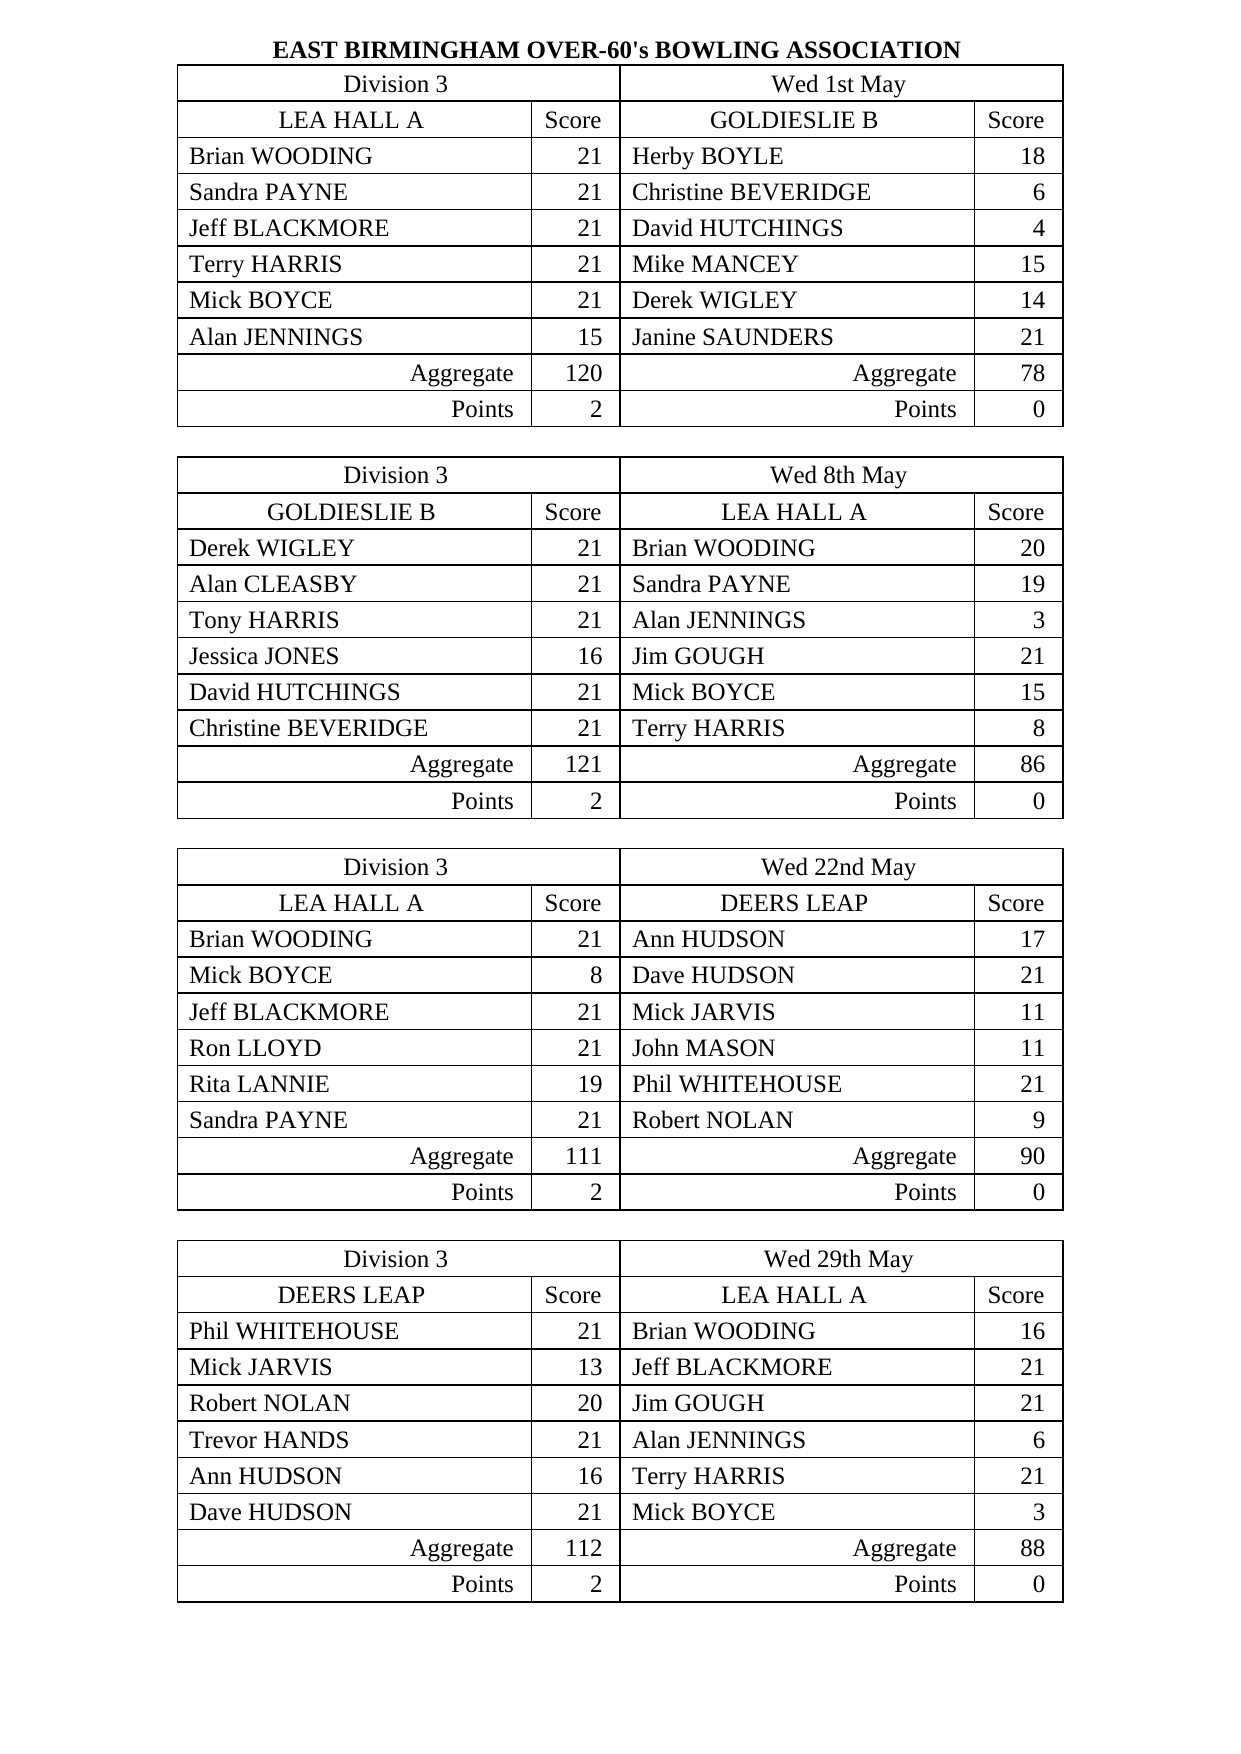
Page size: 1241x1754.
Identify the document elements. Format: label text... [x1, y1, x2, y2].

table_cell John MASON [621, 1030, 974, 1064]
table_cell 2 [532, 1175, 619, 1209]
table_cell Score [532, 102, 619, 136]
table_cell Aggregate [178, 747, 531, 781]
table_cell 21 [532, 711, 619, 745]
table_cell Aggregate [621, 355, 974, 389]
table_cell 21 [532, 530, 619, 564]
table_cell 6 [975, 174, 1062, 209]
table_header Wed 8th May [621, 458, 1062, 492]
table_cell Christine BEVERIDGE [621, 174, 974, 209]
table_header Division 3 [178, 849, 619, 884]
table_header Division 3 [178, 66, 619, 100]
table_cell 21 [532, 566, 619, 601]
table_cell 21 [532, 138, 619, 173]
table_cell 13 [532, 1350, 619, 1384]
table_cell Phil WHITEHOUSE [178, 1313, 531, 1348]
table_cell DEERS LEAP [178, 1277, 531, 1312]
table_cell 121 [532, 747, 619, 781]
table_cell 19 [975, 566, 1062, 601]
table_cell 2 [532, 783, 619, 817]
table_cell 11 [975, 994, 1062, 1028]
table_cell Aggregate [621, 1138, 974, 1173]
table_cell Herby BOYLE [621, 138, 974, 173]
table_cell Alan JENNINGS [621, 602, 974, 637]
table_cell Mike MANCEY [621, 247, 974, 281]
table_cell Janine SAUNDERS [621, 319, 974, 353]
table_cell 21 [975, 1350, 1062, 1384]
table_cell 21 [532, 1102, 619, 1137]
table_cell 18 [975, 138, 1062, 173]
table_cell 78 [975, 355, 1062, 389]
table_cell 21 [975, 1066, 1062, 1101]
table_cell David HUTCHINGS [178, 675, 531, 709]
table_cell 16 [975, 1313, 1062, 1348]
table_cell 21 [975, 319, 1062, 353]
table_cell 21 [532, 247, 619, 281]
table_cell 21 [532, 210, 619, 245]
table_cell 0 [975, 783, 1062, 817]
table_cell Score [975, 102, 1062, 136]
table_cell 88 [975, 1530, 1062, 1565]
table_cell Score [532, 886, 619, 920]
table_cell Sandra PAYNE [178, 1102, 531, 1137]
table_cell Terry HARRIS [621, 1458, 974, 1492]
table_cell Points [621, 783, 974, 817]
table_cell Alan CLEASBY [178, 566, 531, 601]
table_cell Aggregate [621, 1530, 974, 1565]
table_cell 14 [975, 283, 1062, 317]
table_header Division 3 [178, 458, 619, 492]
table_cell Jeff BLACKMORE [178, 210, 531, 245]
table_cell Aggregate [178, 1530, 531, 1565]
table_cell Points [621, 1566, 974, 1601]
table_cell 21 [975, 1386, 1062, 1420]
table_cell Dave HUDSON [178, 1494, 531, 1529]
table_cell Alan JENNINGS [178, 319, 531, 353]
table_cell Points [178, 783, 531, 817]
table_cell Trevor HANDS [178, 1422, 531, 1456]
table_cell Robert NOLAN [178, 1386, 531, 1420]
table_cell 2 [532, 391, 619, 426]
table_cell Ann HUDSON [178, 1458, 531, 1492]
table_cell Aggregate [178, 355, 531, 389]
table_header Wed 22nd May [621, 849, 1062, 884]
table_cell 111 [532, 1138, 619, 1173]
table_cell 3 [975, 602, 1062, 637]
table_cell 20 [975, 530, 1062, 564]
table_cell Mick BOYCE [621, 1494, 974, 1529]
table_cell 2 [532, 1566, 619, 1601]
table_cell 17 [975, 922, 1062, 956]
table_cell Sandra PAYNE [621, 566, 974, 601]
table_cell Brian WOODING [178, 922, 531, 956]
table_cell 16 [532, 1458, 619, 1492]
table_cell 21 [975, 1458, 1062, 1492]
table_cell Jessica JONES [178, 638, 531, 673]
table_cell LEA HALL A [621, 1277, 974, 1312]
table_cell 8 [532, 958, 619, 992]
table_cell Mick BOYCE [621, 675, 974, 709]
table_cell GOLDIESLIE B [621, 102, 974, 136]
table_cell Phil WHITEHOUSE [621, 1066, 974, 1101]
table_cell Points [621, 1175, 974, 1209]
table_cell Brian WOODING [621, 1313, 974, 1348]
table_cell Ann HUDSON [621, 922, 974, 956]
table_cell 19 [532, 1066, 619, 1101]
table_cell Mick JARVIS [621, 994, 974, 1028]
table_cell Points [178, 391, 531, 426]
table_cell 0 [975, 1175, 1062, 1209]
table_cell 20 [532, 1386, 619, 1420]
table_cell 21 [532, 1030, 619, 1064]
table_cell Mick JARVIS [178, 1350, 531, 1384]
table_cell 21 [532, 675, 619, 709]
table_cell 0 [975, 1566, 1062, 1601]
table_header Wed 29th May [621, 1241, 1062, 1276]
table_cell 21 [532, 283, 619, 317]
table_cell 21 [532, 174, 619, 209]
table_cell 86 [975, 747, 1062, 781]
table_cell Points [178, 1175, 531, 1209]
table_cell 21 [532, 602, 619, 637]
table_cell 16 [532, 638, 619, 673]
table_cell 9 [975, 1102, 1062, 1137]
table_cell 120 [532, 355, 619, 389]
table_cell Christine BEVERIDGE [178, 711, 531, 745]
table_cell Alan JENNINGS [621, 1422, 974, 1456]
table_cell Brian WOODING [621, 530, 974, 564]
table_cell 21 [532, 994, 619, 1028]
table_cell 11 [975, 1030, 1062, 1064]
table_cell Ron LLOYD [178, 1030, 531, 1064]
table_cell Sandra PAYNE [178, 174, 531, 209]
table_cell 6 [975, 1422, 1062, 1456]
table_cell LEA HALL A [178, 102, 531, 136]
table_cell Score [975, 494, 1062, 528]
table_cell Score [532, 1277, 619, 1312]
table_cell Tony HARRIS [178, 602, 531, 637]
table_cell Dave HUDSON [621, 958, 974, 992]
table_cell Jim GOUGH [621, 638, 974, 673]
table_cell Jeff BLACKMORE [178, 994, 531, 1028]
table_cell Points [178, 1566, 531, 1601]
table_cell DEERS LEAP [621, 886, 974, 920]
table_cell Derek WIGLEY [178, 530, 531, 564]
table_cell Jim GOUGH [621, 1386, 974, 1420]
table_cell 4 [975, 210, 1062, 245]
table_cell 90 [975, 1138, 1062, 1173]
table_cell Mick BOYCE [178, 283, 531, 317]
table_cell LEA HALL A [621, 494, 974, 528]
table_cell 3 [975, 1494, 1062, 1529]
table_cell 21 [975, 958, 1062, 992]
table_cell Rita LANNIE [178, 1066, 531, 1101]
table_cell 15 [975, 675, 1062, 709]
table_cell Mick BOYCE [178, 958, 531, 992]
table_cell Derek WIGLEY [621, 283, 974, 317]
table_cell 21 [532, 1494, 619, 1529]
table_cell 15 [975, 247, 1062, 281]
table_cell 21 [532, 1422, 619, 1456]
table_cell 21 [975, 638, 1062, 673]
table_cell Points [621, 391, 974, 426]
table_cell 112 [532, 1530, 619, 1565]
table_cell GOLDIESLIE B [178, 494, 531, 528]
table_cell Brian WOODING [178, 138, 531, 173]
table_header Wed 1st May [621, 66, 1062, 100]
table_cell Robert NOLAN [621, 1102, 974, 1137]
table_cell Aggregate [178, 1138, 531, 1173]
table_cell Aggregate [621, 747, 974, 781]
table_cell 8 [975, 711, 1062, 745]
table_cell LEA HALL A [178, 886, 531, 920]
table_cell 0 [975, 391, 1062, 426]
table_cell Score [532, 494, 619, 528]
table_cell 21 [532, 1313, 619, 1348]
table_cell 21 [532, 922, 619, 956]
table_cell Score [975, 1277, 1062, 1312]
table_cell David HUTCHINGS [621, 210, 974, 245]
table_cell Score [975, 886, 1062, 920]
table_cell Jeff BLACKMORE [621, 1350, 974, 1384]
table_cell 15 [532, 319, 619, 353]
table_cell Terry HARRIS [178, 247, 531, 281]
table_header Division 3 [178, 1241, 619, 1276]
table_cell Terry HARRIS [621, 711, 974, 745]
